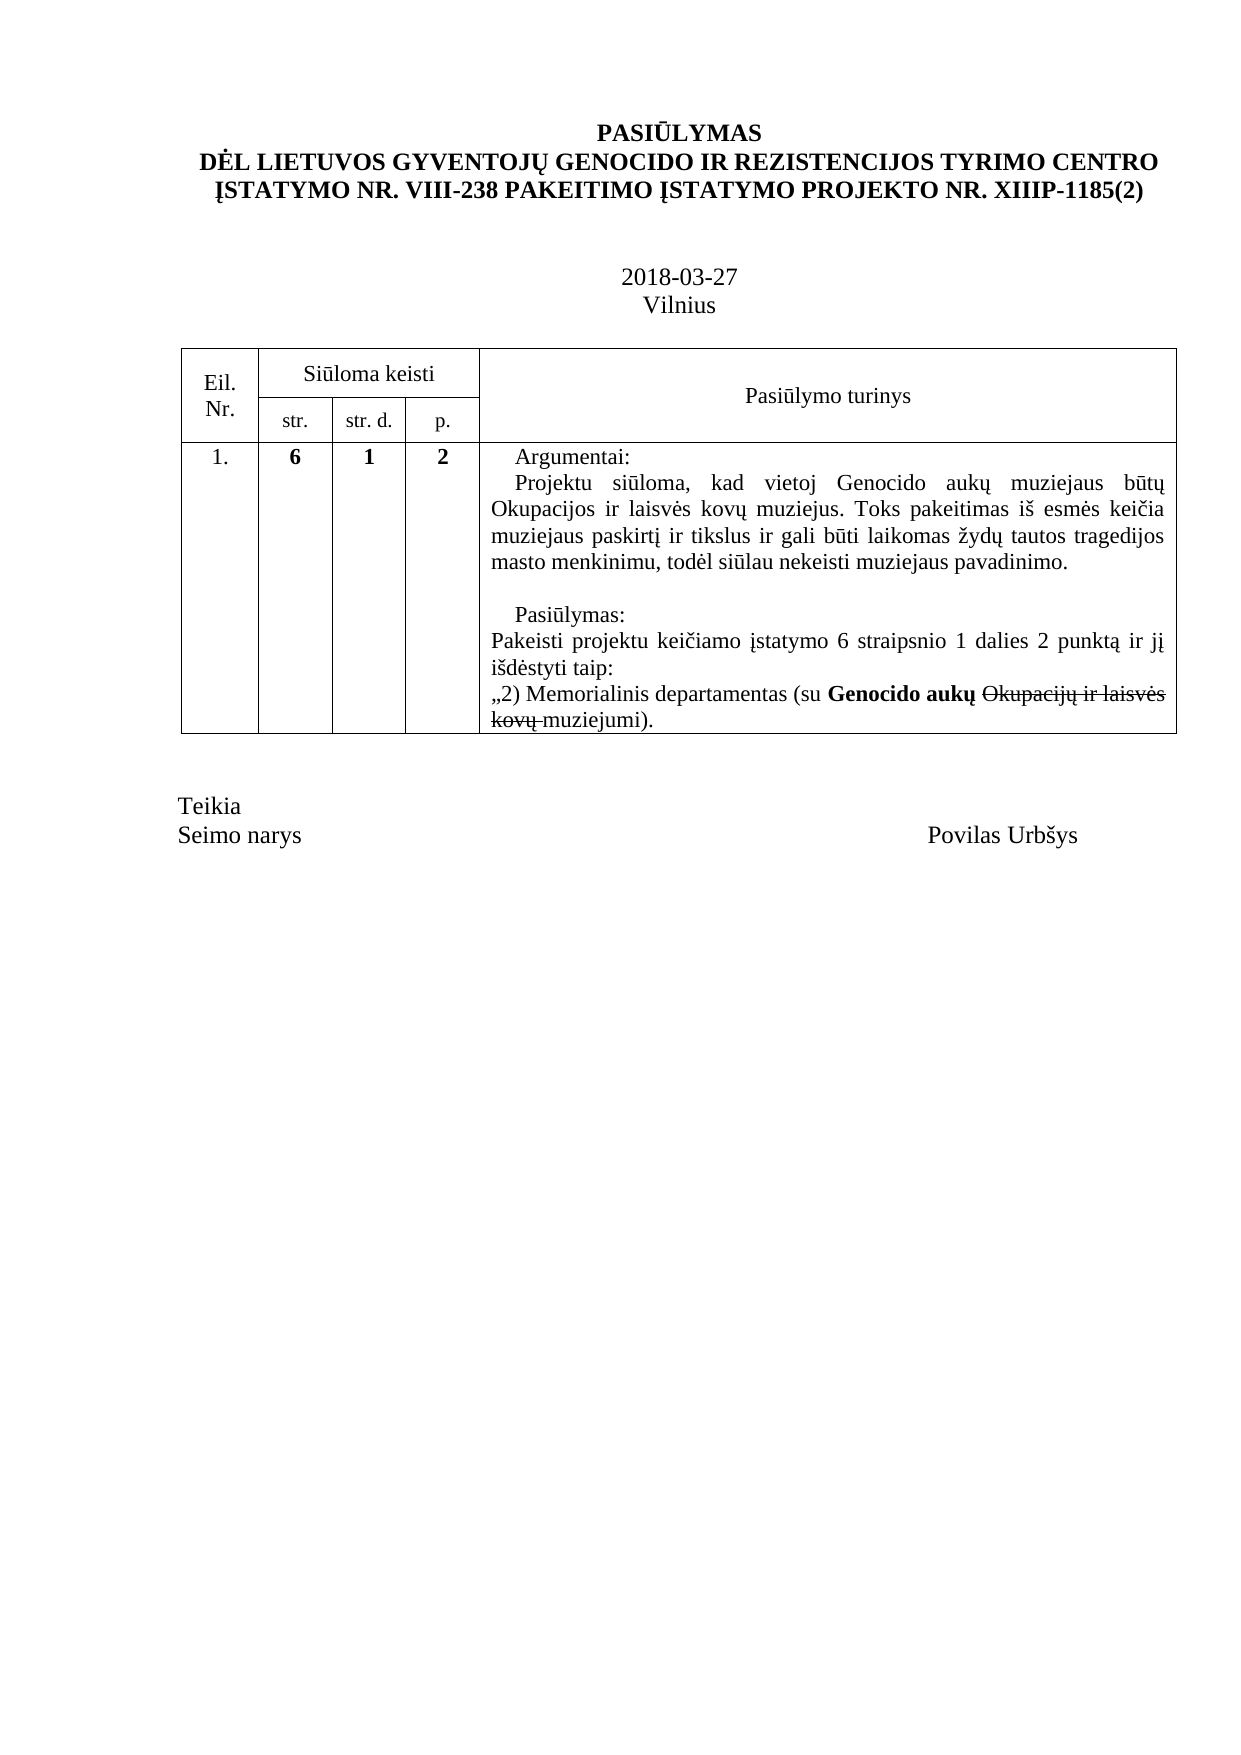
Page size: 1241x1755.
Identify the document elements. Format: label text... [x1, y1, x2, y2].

text ĮSTATYMO NR. VIII-238 PAKEITIMO ĮSTATYMO PROJEKTO NR. XIIIP-1185(2) [177, 176, 1181, 204]
text DĖL LIETUVOS GYVENTOJŲ GENOCIDO IR REZISTENCIJOS TYRIMO CENTRO [177, 147, 1181, 176]
table_cell p. [406, 398, 479, 442]
table_cell 1 [333, 443, 405, 733]
table_cell str. [259, 398, 332, 442]
text 2018-03-27 [177, 262, 1181, 291]
table_cell Argumentai: Projektu siūloma, kad vietoj Genocido aukų muziejaus būtų Okupacijos ir laisvės kovų muziejus. Toks pakeitimas iš esmės keičia muziejaus paskirtį ir tikslus ir gali būti laikomas žydų tautos tragedijos masto menkinimu, todėl siūlau nekeisti muziejaus pavadinimo. Pasiūlymas: Pakeisti projektu keičiamo įstatymo 6 straipsnio 1 dalies 2 punktą ir jį išdėstyti taip: „2) Memorialinis departamentas (su Genocido aukų Okupacijų ir laisvės kovų muziejumi). [480, 443, 1176, 733]
table_cell 2 [406, 443, 479, 733]
table_cell 6 [259, 443, 332, 733]
text Seimo narys (Parašas) Povilas Urbšys [177, 820, 1181, 849]
table_cell str. d. [333, 398, 405, 442]
table_header Siūloma keisti [259, 349, 479, 397]
table_header Eil. Nr. [182, 349, 258, 442]
text Teikia [177, 791, 1181, 820]
text Vilnius [177, 291, 1181, 319]
text PASIŪLYMAS [177, 118, 1181, 147]
table_cell 1. [182, 443, 258, 733]
table_header Pasiūlymo turinys [480, 349, 1176, 442]
